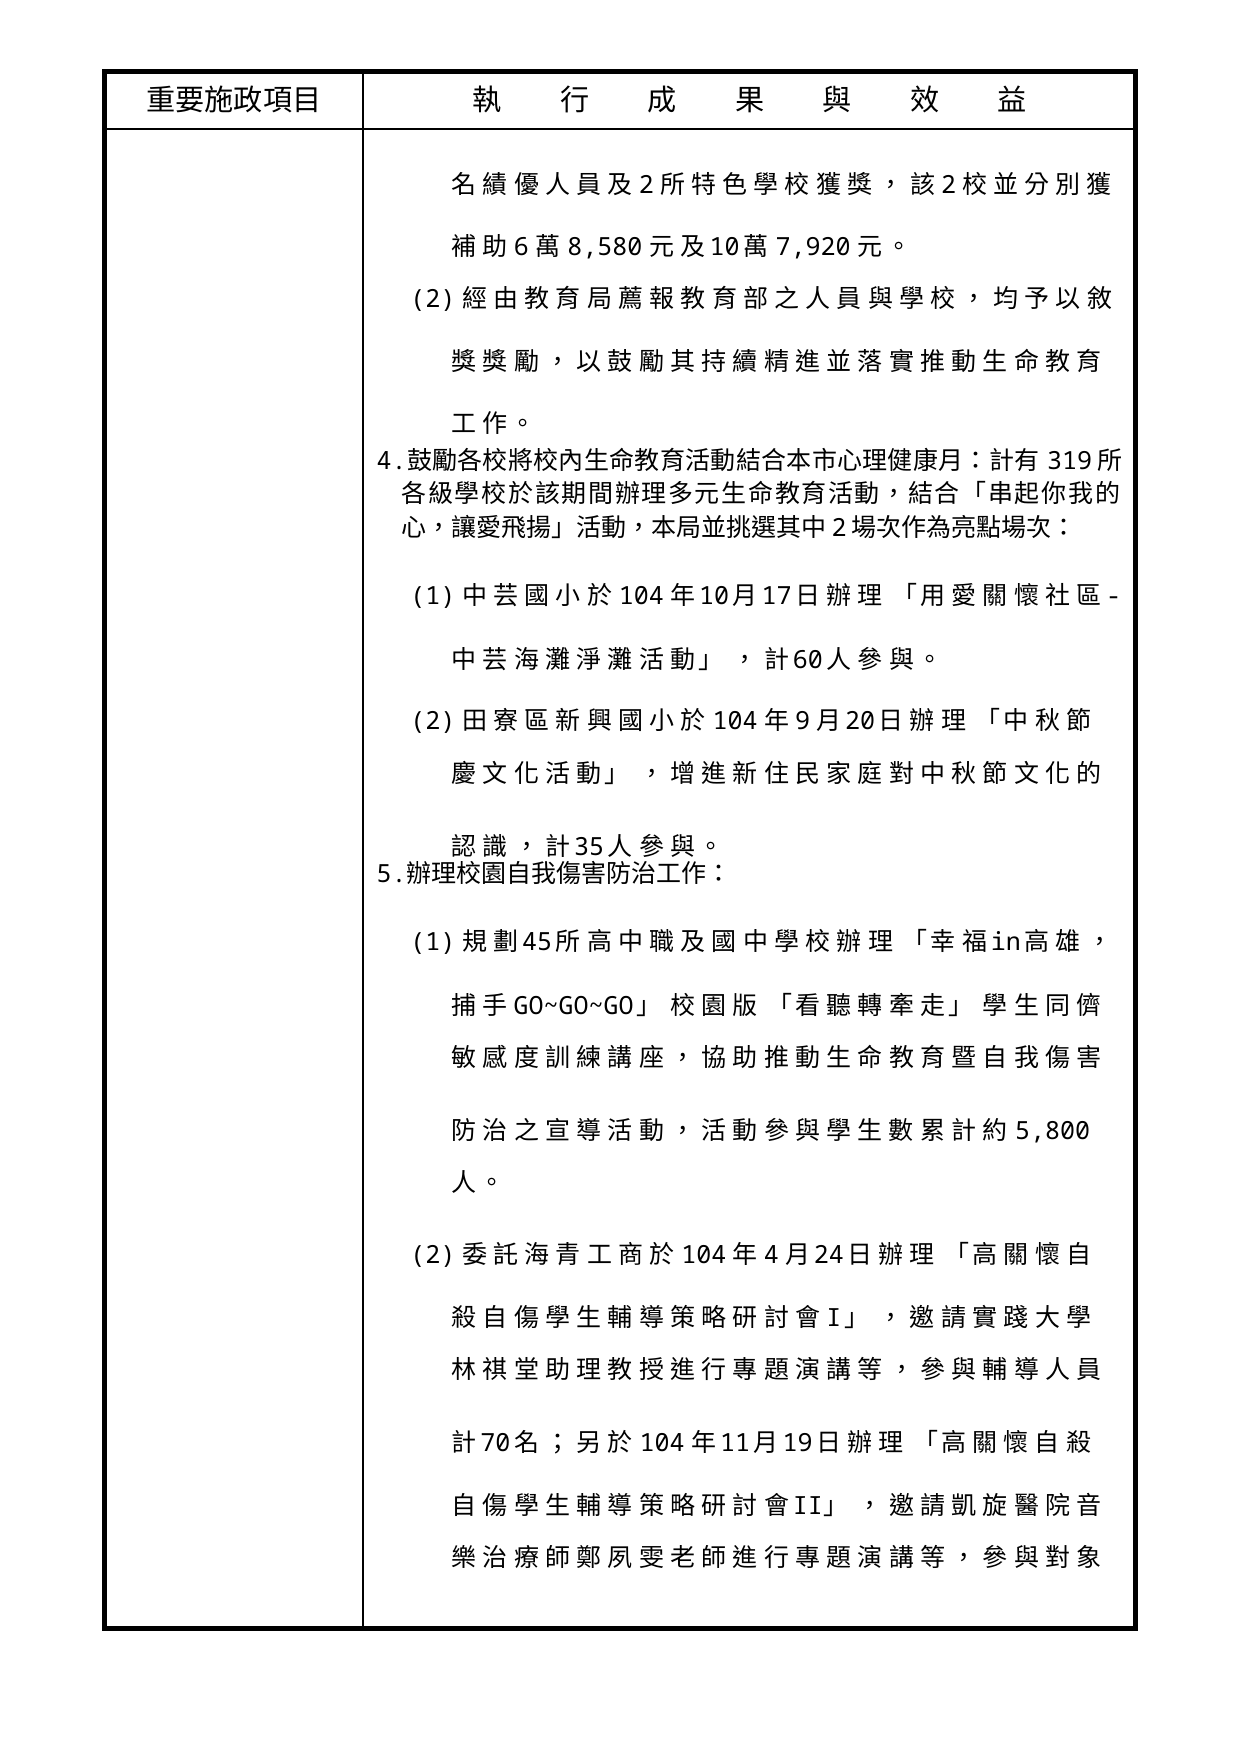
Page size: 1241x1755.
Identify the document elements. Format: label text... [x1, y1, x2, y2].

table_header 重要施政項目 [107, 74, 362, 128]
table_cell 名績優人員及2所特色學校獲獎，該2校並分別獲補助6萬8,580元及10萬7,920元。 (2)經由教育局薦報教育部之人員與學校，均予以敘獎獎勵，以鼓勵其持續精進並落實推動生命教育工作。 4.鼓勵各校將校內生命教育活動結合本市心理健康月：計有319所各級學校於該期間辦理多元生命教育活動，結合「串起你我的心，讓愛飛揚」活動，本局並挑選其中2場次作為亮點場次： (1)中芸國小於104年10月17日辦理「用愛關懷社區-中芸海灘淨灘活動」，計60人參與。 (2)田寮區新興國小於104年9月20日辦理「中秋節慶文化活動」，增進新住民家庭對中秋節文化的認識，計35人參與。 5.辦理校園自我傷害防治工作： (1)規劃45所高中職及國中學校辦理「幸福in高雄，捕手GO~GO~GO」校園版「看聽轉牽走」學生同儕敏感度訓練講座，協助推動生命教育暨自我傷害防治之宣導活動，活動參與學生數累計約5,800人。 (2)委託海青工商於104年4月24日辦理「高關懷自殺自傷學生輔導策略研討會I」，邀請實踐大學林祺堂助理教授進行專題演講等，參與輔導人員計70名；另於104年11月19日辦理「高關懷自殺自傷學生輔導策略研討會II」，邀請凱旋醫院音樂治療師鄭夙雯老師進行專題演講等，參與對象 [364, 130, 1133, 1626]
table_header 執 行 成 果 與 效 益 [364, 74, 1133, 128]
table_cell 教育業務發展管理 壹、發展高中職教育 一、辦理校務評鑑及教師進修： （一）辦理各項研討會及教育實驗，瞭解各校校務、教學實際情形及其困難，並予以輔導改善，以發揮高中職課程應有功能 （二）鼓勵教師進修，提高教師素質，加強教師專業化 二、「友善校園」學生事務與輔導工作 （一）成立輔導工作輔導團 （二）推動學生輔導工作 （三）關懷中輟學生 （四）推動生命教育 （五）推動性別平等教育 （六）學務工作 三、教學研究進修 （一）辦理教師進修研習，改進課程及教學方法 （二）辦理學藝活動，提高學生學習興趣，促使五育均衡發展 四、發展科學教育 （一）辦理科學教育輔導、充實儀器設備及實驗課程 （二）辦理科學教育活動，發掘及輔導科學資優學生，並擴大學生學習領域 五、發展職業教育，辦理技藝競，提高技能水準 六、獎助私立高級中等學校充實設備 七、公費及獎勵 （一）核發學生獎助金，鼓勵成績優異、優秀清寒、軍公教遺族等子女努力向學 （二）辦理助學貸款，協助學生完成學業 八、辦理教師檢定 九、配合十二年國民基本教育，建立適性入學機制，並進行相關宣導及研習 十、推動高中職均、優質化方案 十一、新（修）建校舍，打造優質、健康及安全的教育環境 貳、發展國中教育 一、校務規劃與管理 （一）推動學校評鑑及教師專業發展制度，督導學校教學正常化 （二）建立教師專長授課資料，以利課務及行政管理之參考 （三）提升教師課堂教學能力，有效提高學生學習成效 （四）辦理國中校長遴選及強化教評會功能，推動校園民主，鼓勵教職員及社區參與學校經營，並健全教育人事制度，公平處理教師 甄選及聘任 二、落實「友善校園」學生事務與輔導工作 （一）辦理學生事務與輔導活動 （二）加強人權、法治、品德及公民教育 （三）推動生命教育與憂鬱自傷（殺)三級預防工作 （四）落實學生輔導體制 （五）落實中輟生追蹤輔導與復學就讀政策 （六）高關懷學生之預防與輔導 （七）依據性別平等教育法推動性別平等教育 （八）統籌規劃學校教職員參與學生事務與輔導專業知能在職教育 （九）推動學生生涯發展教育，有效規劃未來進路 三、學生公費獎勵及補助 （一）適時獎勵（表揚)優秀學生，促進教育更精進 （二）獎助功勛、軍公教遺族及低收入戶學生代收代辦費，以彰顯政府德澤 （三）補助學生教科書費 （四）補助私立國中學生雜費 四、本土教育與輔導活動 （一）加強本土教育與民族精神教育，以培養學生愛家、愛鄉、愛國情操 （二）增進教師輔導觀念與技術方法、輔導學生升學與就業、加強心理衛生教育 五、發展科學教育 （一）培育並鼓勵教師研究創新與進修，提高師資素質 （二）整合科學教育資源及網絡，提高科學教育輔導成效 （三）辦理科學教育活動，提升全民科學素養，擴大學生學習領域 六、辦理國中技藝教育學程，強化國中技藝教育 七、加強教學研究，鼓勵教師專業成長，革新教學方法，提高教學效果，增進教育品質 八、加強學習成就不佳學生學習輔導，帶好每位學生 九、獎勵補助經營與教學創新 十、行政專業支持團隊 十一、鼓勵學生閱讀 十二、發展學校學科特色 十三、新建校舍及改建老舊校舍，營造安全教學環境，提高教學品質 參、發展國小教育 一、一般行政 （一）辦理校務及各項研習活動，發揮教育效能 （二）辦理學生學籍審查與管理 （三）建立學校行政管理制度、充實教學資料 二、落實「友善校園」學生事務與輔導工作 （一）辦理學生事務活動 （二）加強人權、法治、品德及公民教育 （三）推動生命教育與憂鬱自傷(殺)防治 （四）落實學生輔導體制 （五）落實學生中輟之預防、追蹤、復學就讀及輔導，推動高關懷學生之預防性輔導 （六）依據性別平等教育法推動性別平等教育 （七）統籌規劃學校教職員參與學生事務與輔導專業知能在職教育 三、教務人事管理 （一）辦理國小教育人員甄選及介聘作業 （二）補助弱勢學生費用，鼓勵學生向學 （三）加強學習弱勢學生學習輔導，帶好每位學生 （四）設置資源中心研發編印教材 （五）推動九年一貫課程研習及辦理國民教育專題研究，並提倡教師進修研究風氣，以提高師資素質，精進教學 （六）辦理教育實驗，革新教材教法，廣收教育效果 （七）發展科學教育，迎接科技時代，提升國民科技素養 （八）推動兒童閱讀工作、開放學校圖書館，設置閱讀志工 四、推動校園社區化 五、整修現有校舍設施、充實教學設備，以提供舒適安全的學習環境 肆、社教活動及補習教育 一、短期補習班及兒童課後照顧服務中心 二、輔導國中小附設補校及高中進修學校，加強教學正常化 三、落實終身學習計畫 四、加強推展成人教育，辦理市民學苑、社區大學及成人基本教育班 五、各項補助及委辦 六、配合教師節表揚資深優良教師，藉以倡導尊師重道，端正教育風氣 七、積極辦理學校各項藝術教育活動，鼓勵各級學校師生參與，以提升本市藝術教育水準 八、加強改善社會風氣，舉辦各項學校藝文活動，以端正社會風氣，增進市民身心健康；輔導教育基金會或教育信託基金設立 九、實施學校及社會交通安全教育，以維護學生交通安全，保障市民生命財產安全 十、推動家庭教育，以增進國民家庭生活之能，健全國民身心發展，營造幸福家庭及祥和社會 伍、特殊教育 普及國民教育，促進教育機會均等，積極辦理特殊教業務 一、設置特殊教育 班或辦理特殊教育方案，提供特教支援系統 二、辦理各項資賦優異教育鑑定、安置、輔導與研習及擴大辦理資賦優異教育方案 三、鼓勵學校積極推動創造力教育計畫 四、加強推動性平等教育 陸、推動幼兒教育 一、辦理專業研習，提升教師專業知能，增進教學效果 二、輔導及取締未立案幼兒園，提供安全學前教育環境 三、促進學前教育正常發展、增進親師生母語能力 四、辦理幼兒園輔導方案，充實幼兒園設備，提高幼教水準 五、扶助弱勢幼兒，提供優先入園措施 六、逐年設立非營利幼兒園，提供優質且平價之教保服務環境 七、提高幼兒園教保服務人員福利及建置友善教保服務環境 柒、國民體育及衛生保健 一、配合「健康城市」施政目標，推動學校體育活動： （一）輔導並促進體育課教學及運動之正常發展 （二）舉辦本市國民小學運動會 （三）舉辦本市中等學校運動會及參加全國中等學校運動會 （四）輔導本市中小學校體育促進會 （五）參加各項體育活動及運動競賽 （六）開放學校場 二、加強提升學生體能 三、推展學生水域及三級棒球運動 四、積極培養優秀選手，指定重點單項運動學校、編列體育獎勵金、各校推展體育運動績效獎勵金及繼續辦理基層運動選手訓練站 五、多元化經管世運主場館 六、推動本市健康促進學校計畫 七、辦理學童牙齒防治，補助器材設備及牙醫師檢查津貼 八、加強維護學生身心健康，以培養身心健全之國民 九、加強學校廁所及校園管理 十、加強學生視力保健 十一、加強學校午餐推廣與執行 十二、加強食品衛生及餐飲衛生管理 十三、加強維護學校飲用水衛生管理 十四、辦理學生團體保險，補助各校學生團體保險，以維護學安全 十五、推行消費者保護教育，落實消費者保護運動 十六，持續辦理「高雄市飲食教育推動中程計畫」 捌、發展資訊及國際教育 一、訂定教育科技政策與中長程計畫 二、進行網路與系統整合工作 三、配合推動各項資訊教育計畫 (一)資訊基礎環境維運 (二)引進中小學校優質化數位教學 (三)發展推廣各校資訊科技特色與典範 (四)資訊教育策略聯盟與資訊創新應用發展 (五)促進數位應用機會均等 四、建置視訊會議 五、推動行動學習等實驗計畫 六、辦理校園網路電話整合應用計畫 七、強化教育網路基礎建設與維運 八、推動環境教育 九、深耕學校本位國際教育計畫 十、引進與培訓優質外籍英語教師 十一、辦理多元化國際學生交流活動 十二、推動全球村英語世界 玖、執行暨督導軍訓業務 一、精進軍訓工作成效 （一）提升軍訓人員服務專業 （二）定期督導軍訓工作成效 （三）表揚獎勵優秀軍職人員 二、推動全民國防教育 （一）辦理各級學校師生多元全民國防教育活動 （二）實施技能演練 （三）研究全民國防教育教學發展，增進教學成效 （四）定期維修軍械及零件整補 三、校園安全 （一）訂定並執行校園安全計畫 （二）防制學生藥物濫用三級預防 （三）學生校外生活輔導 四、落實役男服務效能 （一）強化役男服務效能 （二）推動役男公益服務 五、推行防災教育，落實校園防災建置行動 拾、視察與輔導 一、視導工作： 視導所屬機關學校切實執行法令，促進教育正常發展；增進教師專業知能，改進教學方法，增進教育效果 二、國民教育輔導： 強化國民教育輔導團組織，增進輔導功能；設置國中小各學習領域輔導小組；建立各學習領域教材資源，輔導教師積極研究創新及進修，增進教學效能 拾壹、總務業務 一、加強文書檔案管理，建置電子檔案目錄、公文影像存檔 二、建立採購、營繕制度 三、加強緊急災害防救警覺及知能 四、善用公設保留地作教育休閒區 五、推展本市教育政策及概況宣導 拾貳、人事業務 一、貫徹員額精簡政策 二、依法辦理陞遷調補，進用考試分發人員 三、落實身心障礙者權益保障法 四、加強訓練進修，有效提升人力素質 五、維護上班差勤紀律 六、強化考核獎懲，激勵服務精神 七、落實退休資遣政策，加強退休人員照護 八、關心員工身心健康，規劃辦理定期健康檢查 拾參、政風業務 一、加強辦理政風法紀宣導，增進員工守法觀念 二、革新政風，建立廉能政治，加強便民服務 三、加強公務保密工作，強化員工保密觀念，並策訂預防機關危害、破壞維護措施 四、落實財產申報作為 拾肆、會計業務 一、配合年度施政計畫籌編預算 二、有效控管各統籌經費預算 三、加強內部審核 四、依限編製各表報 五、編製年度決算 [107, 130, 362, 1626]
